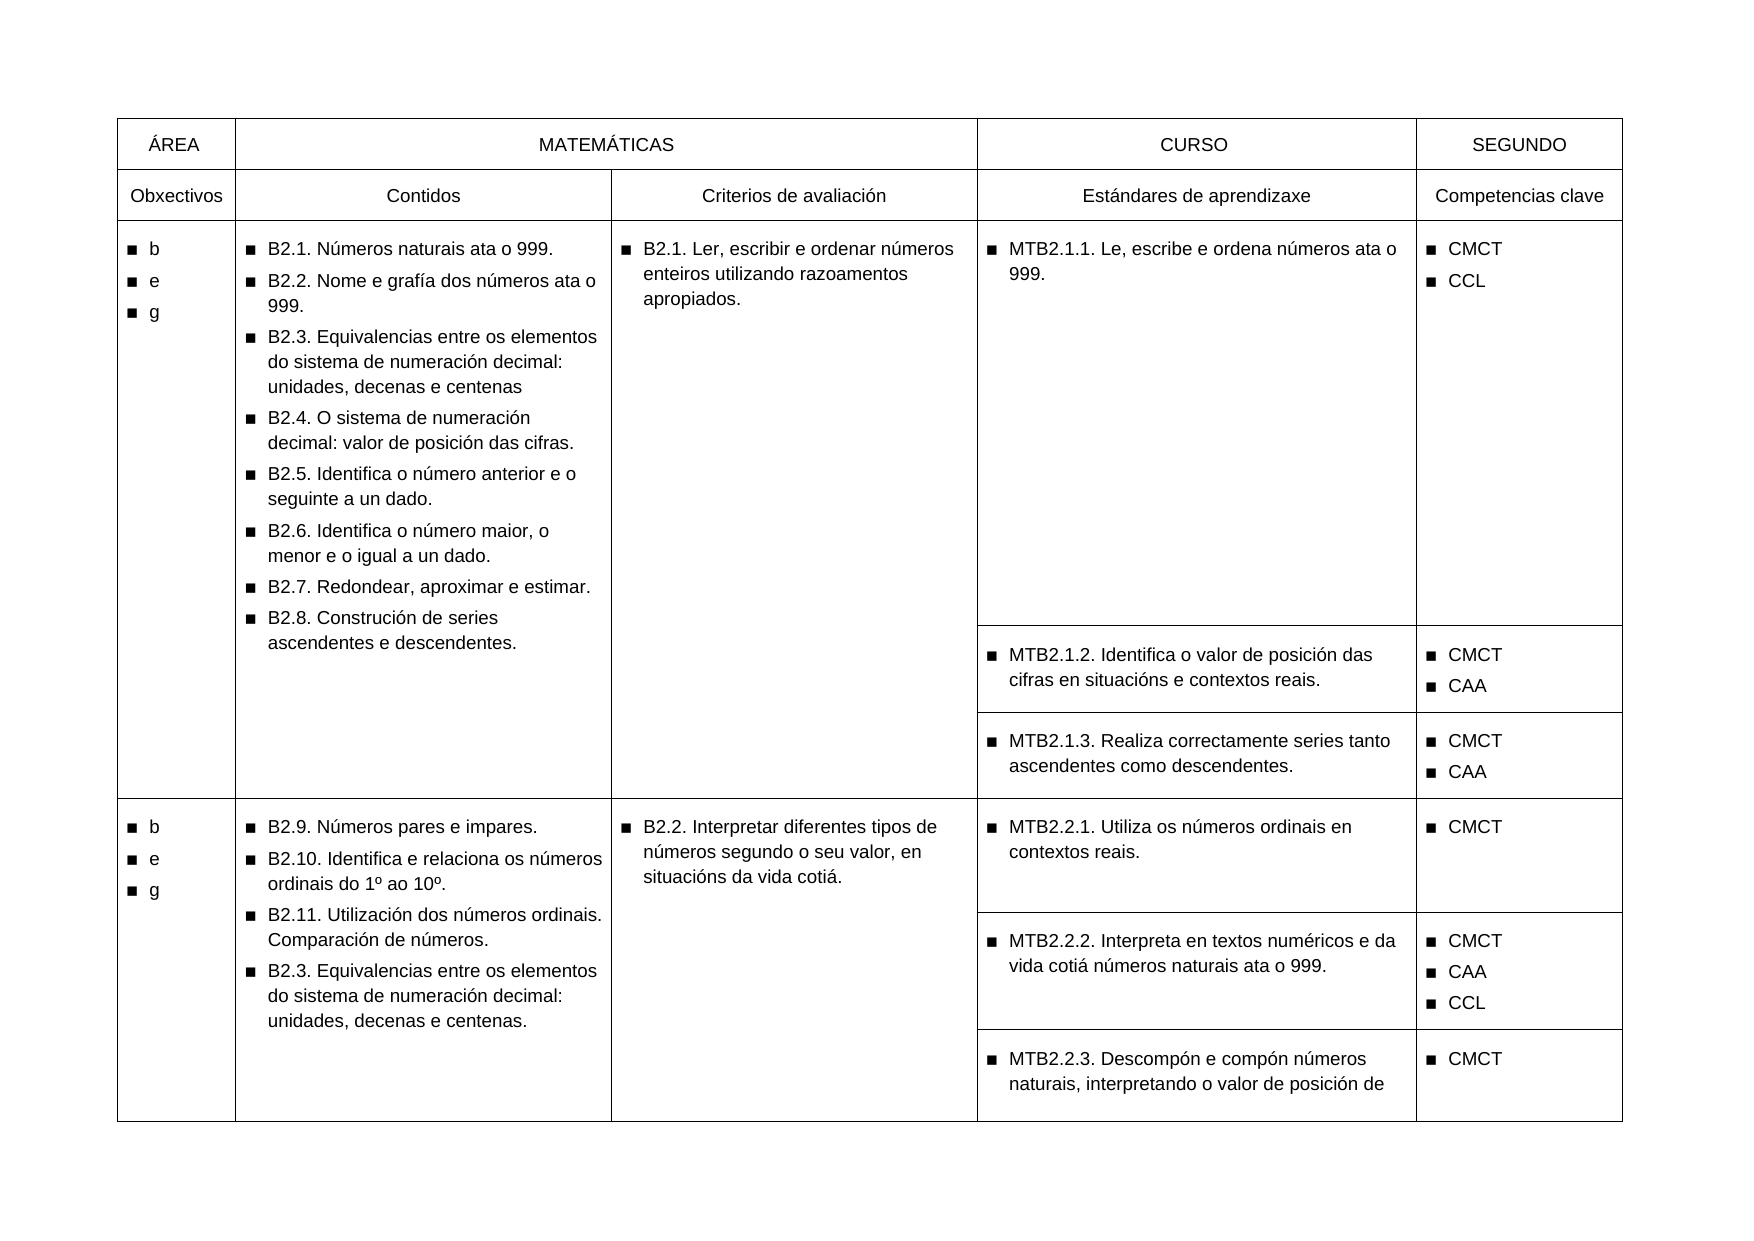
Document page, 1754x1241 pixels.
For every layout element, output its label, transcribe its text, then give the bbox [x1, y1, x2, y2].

table_cell CMCT CCL [1417, 221, 1622, 625]
table_cell B2.2. Interpretar diferentes tipos de números segundo o seu valor, en situacións da vida cotiá. [612, 799, 977, 1121]
table_cell MTB2.1.3. Realiza correctamente series tanto ascendentes como descendentes. [978, 713, 1416, 798]
table_cell Estándares de aprendizaxe [978, 170, 1416, 220]
table_cell MTB2.2.2. Interpreta en textos numéricos e da vida cotiá números naturais ata o 999. [978, 913, 1416, 1029]
table_cell b e g [118, 799, 235, 1121]
table_header ÁREA [118, 119, 235, 169]
table_cell CMCT [1417, 799, 1622, 912]
table_cell B2.1. Números naturais ata o 999. B2.2. Nome e grafía dos números ata o 999. B2.3. Equivalencias entre os elementos do sistema de numeración decimal: unidades, decenas e centenas B2.4. O sistema de numeración decimal: valor de posición das cifras. B2.5. Identifica o número anterior e o seguinte a un dado. B2.6. Identifica o número maior, o menor e o igual a un dado. B2.7. Redondear, aproximar e estimar. B2.8. Construción de series ascendentes e descendentes. [236, 221, 611, 798]
table_cell CMCT CAA [1417, 626, 1622, 712]
table_cell MTB2.1.2. Identifica o valor de posición das cifras en situacións e contextos reais. [978, 626, 1416, 712]
table_cell MTB2.1.1. Le, escribe e ordena números ata o 999. [978, 221, 1416, 625]
table_cell Contidos [236, 170, 611, 220]
table_cell B2.1. Ler, escribir e ordenar números enteiros utilizando razoamentos apropiados. [612, 221, 977, 798]
table_header SEGUNDO [1417, 119, 1622, 169]
table_cell MTB2.2.3. Descompón e compón números naturais, interpretando o valor de posición de [978, 1030, 1416, 1121]
table_cell b e g [118, 221, 235, 798]
table_cell CMCT CAA CCL [1417, 913, 1622, 1029]
table_cell Competencias clave [1417, 170, 1622, 220]
table_cell B2.9. Números pares e impares. B2.10. Identifica e relaciona os números ordinais do 1º ao 10º. B2.11. Utilización dos números ordinais. Comparación de números. B2.3. Equivalencias entre os elementos do sistema de numeración decimal: unidades, decenas e centenas. [236, 799, 611, 1121]
table_cell Criterios de avaliación [612, 170, 977, 220]
table_cell CMCT CAA [1417, 713, 1622, 798]
table_cell MTB2.2.1. Utiliza os números ordinais en contextos reais. [978, 799, 1416, 912]
table_cell Obxectivos [118, 170, 235, 220]
table_header MATEMÁTICAS [236, 119, 977, 169]
table_header CURSO [978, 119, 1416, 169]
table_cell CMCT [1417, 1030, 1622, 1121]
